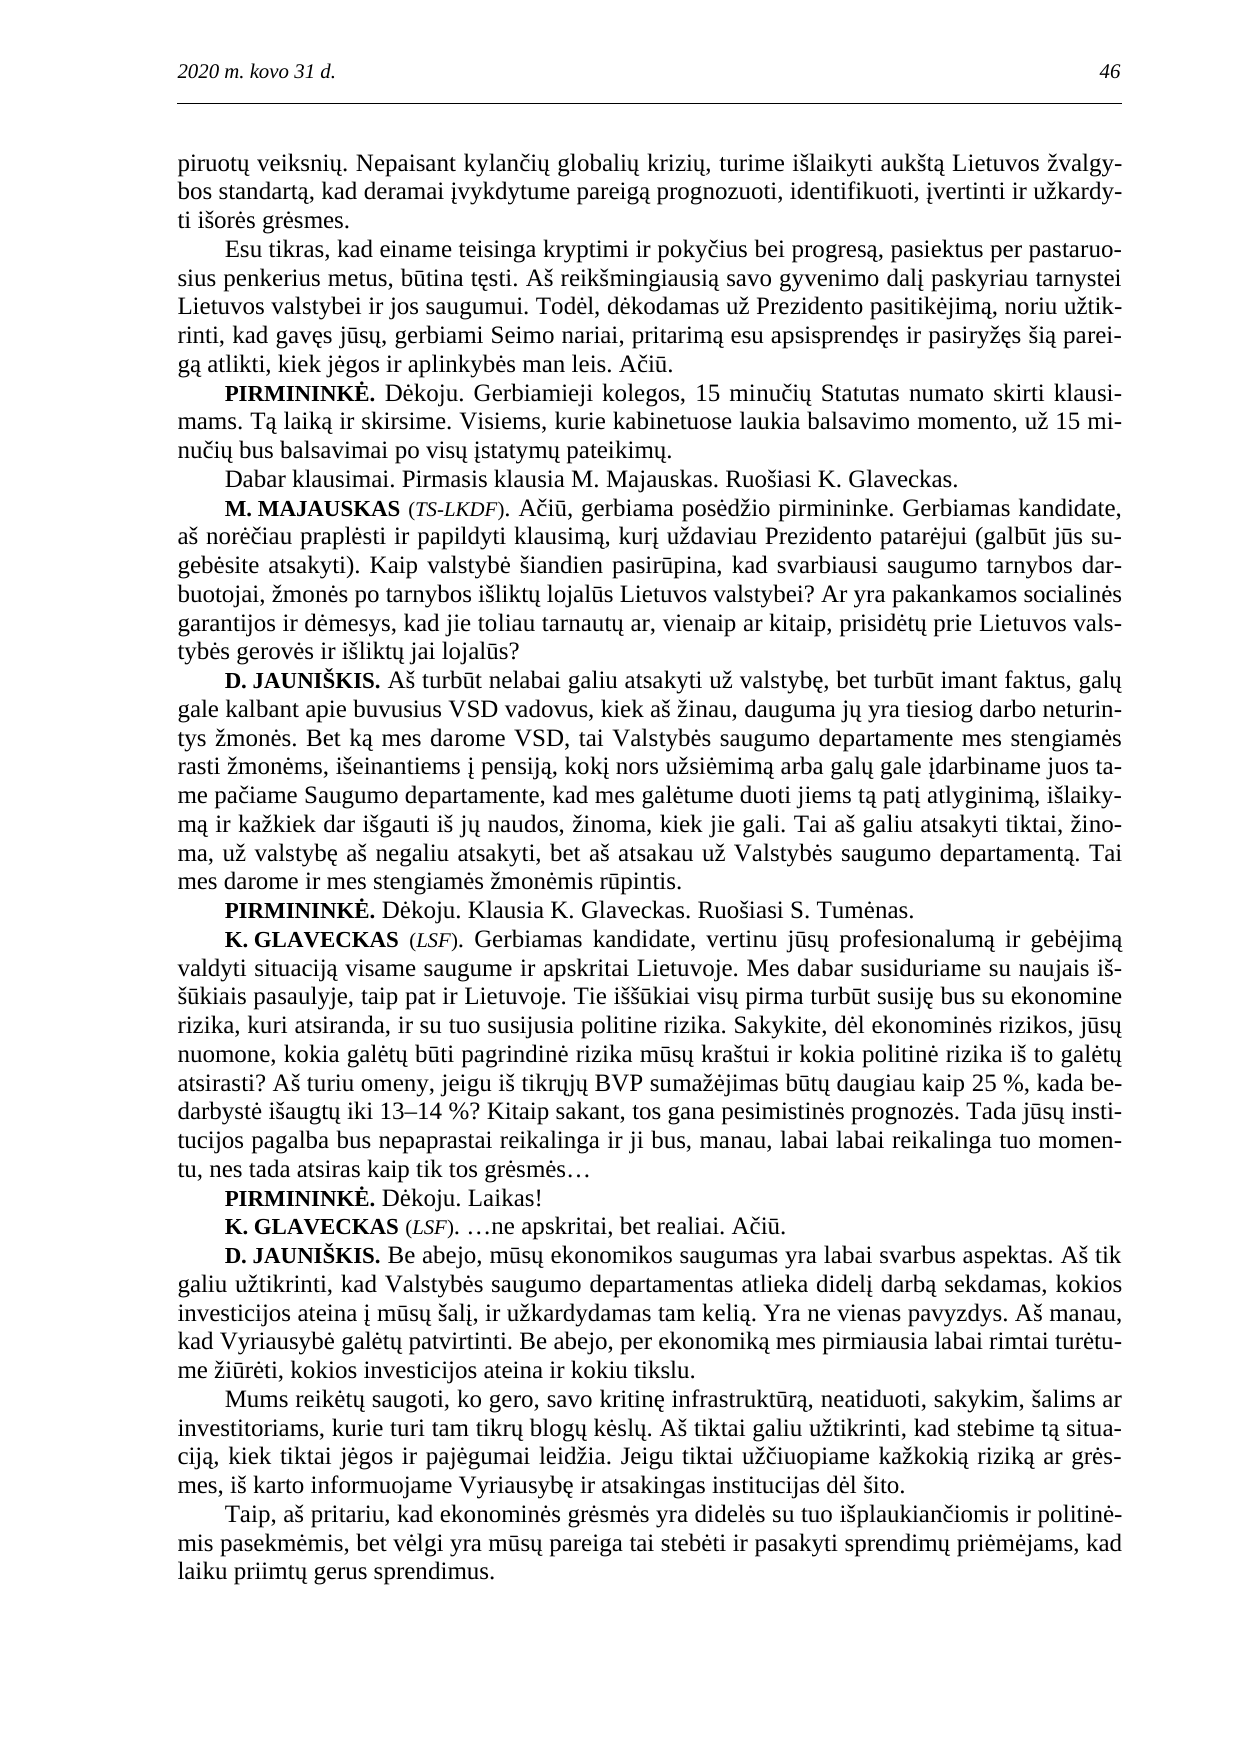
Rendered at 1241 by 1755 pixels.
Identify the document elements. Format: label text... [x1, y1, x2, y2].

text PIRMININKĖ. Dė­ko­ju. Klau­sia K. Gla­vec­kas. Ruo­šia­si S. Tu­mė­nas. [177, 895, 1122, 924]
text PIRMININKĖ. Dė­ko­ju. Ger­bia­mie­ji ko­le­gos, 15 mi­nu­čių Sta­tu­tas nu­ma­to skir­ti klau­si­mams. Tą lai­ką ir skir­si­me. Vi­siems, ku­rie ka­bi­ne­tuo­se lau­kia bal­sa­vi­mo mo­men­to, už 15 mi­nu­čių bus bal­sa­vi­mai po vi­sų įsta­ty­mų pa­tei­ki­mų. [177, 378, 1122, 464]
text Taip, aš pri­ta­riu, kad eko­no­mi­nės grės­mės yra di­de­lės su tuo iš­plau­kian­čio­mis ir po­li­ti­nė­mis pa­sek­mė­mis, bet vėl­gi yra mū­sų pa­rei­ga tai ste­bė­ti ir pa­sa­ky­ti spren­di­mų pri­ėmė­jams, kad lai­ku pri­im­tų ge­rus spren­di­mus. [177, 1499, 1122, 1585]
text Esu tik­ras, kad ei­na­me tei­sin­ga kryp­ti­mi ir po­ky­čius bei pro­gre­są, pa­siek­tus per pas­ta­ruo­sius pen­ke­rius me­tus, bū­ti­na tęs­ti. Aš reikš­min­giau­sią sa­vo gy­ve­ni­mo da­lį pa­sky­riau tar­nys­tei Lie­tu­vos vals­ty­bei ir jos sau­gu­mui. To­dėl, dė­ko­da­mas už Pre­zi­den­to pa­si­ti­kė­ji­mą, no­riu už­tik­rin­ti, kad ga­vęs jū­sų, ger­bia­mi Sei­mo na­riai, pri­ta­ri­mą esu ap­si­spren­dęs ir pa­si­ry­žęs šią pa­rei­gą at­lik­ti, kiek jė­gos ir ap­lin­ky­bės man leis. Ačiū. [177, 234, 1122, 378]
text PIRMININKĖ. Dė­ko­ju. Lai­kas! [177, 1183, 1122, 1211]
text D. JAUNIŠKIS. Aš tur­būt ne­la­bai ga­liu at­sa­ky­ti už vals­ty­bę, bet tur­būt imant fak­tus, ga­lų ga­le kal­bant apie bu­vu­sius VSD va­do­vus, kiek aš ži­nau, dau­gu­ma jų yra tie­siog dar­bo ne­tu­rin­tys žmo­nės. Bet ką mes da­ro­me VSD, tai Vals­ty­bės sau­gu­mo de­par­ta­men­te mes sten­gia­mės ras­ti žmo­nėms, iš­ei­nan­tiems į pen­si­ją, ko­kį nors už­si­ė­mi­mą ar­ba ga­lų ga­le įdar­bi­na­me juos ta­me pa­čia­me Sau­gu­mo de­par­ta­men­te, kad mes ga­lė­tu­me duo­ti jiems tą pa­tį at­ly­gi­ni­mą, iš­lai­ky­mą ir kaž­kiek dar iš­gau­ti iš jų nau­dos, ži­no­ma, kiek jie ga­li. Tai aš ga­liu at­sa­ky­ti tik­tai, ži­no­ma, už vals­ty­bę aš ne­ga­liu at­sa­ky­ti, bet aš at­sa­kau už Vals­ty­bės sau­gu­mo de­par­ta­men­tą. Tai mes da­ro­me ir mes sten­gia­mės žmo­nė­mis rū­pin­tis. [177, 665, 1122, 895]
text pi­ruo­tų veiks­nių. Ne­pai­sant ky­lan­čių glo­ba­lių kri­zių, tu­ri­me iš­lai­ky­ti aukš­tą Lie­tu­vos žval­gy­bos stan­dar­tą, kad de­ra­mai įvyk­dy­tu­me pa­rei­gą prog­no­zuo­ti, iden­ti­fi­kuo­ti, įver­tin­ti ir už­kar­dy­ti iš­orės grės­mes. [177, 148, 1122, 234]
text M. MAJAUSKAS (TS-LKDF). Ačiū, ger­bia­ma po­sė­džio pir­mi­nin­ke. Ger­bia­mas kan­di­da­te, aš no­rė­čiau pra­plės­ti ir pa­pil­dy­ti klau­si­mą, ku­rį už­da­viau Pre­zi­den­to pa­ta­rė­jui (gal­būt jūs su­ge­bė­si­te at­sa­ky­ti). Kaip vals­ty­bė šian­dien pa­si­rū­pi­na, kad svar­biau­si sau­gu­mo tar­ny­bos dar­buo­to­jai, žmo­nės po tar­ny­bos iš­lik­tų lo­ja­lūs Lie­tu­vos vals­ty­bei? Ar yra pa­kan­ka­mos so­cia­li­nės ga­ran­ti­jos ir dė­me­sys, kad jie to­liau tar­nau­tų ar, vie­naip ar ki­taip, pri­si­dė­tų prie Lie­tu­vos vals­ty­bės ge­ro­vės ir iš­lik­tų jai lo­ja­lūs? [177, 493, 1122, 665]
text K. GLAVECKAS (LSF). Ger­bia­mas kan­di­da­te, ver­ti­nu jū­sų pro­fe­sio­na­lu­mą ir ge­bė­ji­mą val­dy­ti si­tu­a­ci­ją vi­sa­me sau­gu­me ir ap­skri­tai Lie­tu­vo­je. Mes da­bar su­si­du­ria­me su nau­jais iš­šū­kiais pa­sau­ly­je, taip pat ir Lie­tu­vo­je. Tie iš­šū­kiai vi­sų pir­ma tur­būt su­si­ję bus su eko­no­mi­ne ri­zi­ka, ku­ri at­si­ran­da, ir su tuo su­si­ju­sia po­li­ti­ne ri­zi­ka. Sa­ky­ki­te, dėl eko­no­mi­nės ri­zi­kos, jū­sų nuo­mo­ne, ko­kia ga­lė­tų bū­ti pa­grin­di­nė ri­zi­ka mū­sų kraš­tui ir ko­kia po­li­ti­nė ri­zi­ka iš to ga­lė­tų at­si­ras­ti? Aš tu­riu ome­ny, jei­gu iš tik­rų­jų BVP su­ma­žė­ji­mas bū­tų dau­giau kaip 25 %, ka­da be­dar­bys­tė iš­aug­tų iki 13–14 %? Ki­taip sa­kant, tos ga­na pe­si­mis­ti­nės prog­no­zės. Ta­da jū­sų ins­ti­tu­ci­jos pa­gal­ba bus ne­pa­pras­tai rei­ka­lin­ga ir ji bus, ma­nau, la­bai la­bai rei­ka­lin­ga tuo mo­men­tu, nes ta­da at­si­ras kaip tik tos grės­mės… [177, 924, 1122, 1183]
text K. GLAVECKAS (LSF). …ne ap­skri­tai, bet re­a­liai. Ačiū. [177, 1211, 1122, 1240]
text D. JAUNIŠKIS. Be abe­jo, mū­sų eko­no­mi­kos sau­gu­mas yra la­bai svar­bus as­pek­tas. Aš tik ga­liu už­tik­rin­ti, kad Vals­ty­bės sau­gu­mo de­par­ta­men­tas at­lie­ka di­de­lį dar­bą sek­da­mas, ko­kios in­ves­ti­ci­jos at­ei­na į mū­sų ša­lį, ir už­kar­dy­da­mas tam ke­lią. Yra ne vie­nas pa­vyz­dys. Aš ma­nau, kad Vy­riau­sy­bė ga­lė­tų pa­tvir­tin­ti. Be abe­jo, per eko­no­mi­ką mes pir­miau­sia la­bai rim­tai tu­rė­tu­me žiū­rė­ti, ko­kios in­ves­ti­ci­jos at­ei­na ir ko­kiu tiks­lu. [177, 1240, 1122, 1384]
text Da­bar klau­si­mai. Pir­ma­sis klau­sia M. Ma­jaus­kas. Ruo­šia­si K. Gla­vec­kas. [177, 464, 1122, 493]
text Mums rei­kė­tų sau­go­ti, ko ge­ro, sa­vo kri­ti­nę in­fra­struk­tū­rą, ne­ati­duo­ti, sa­ky­kim, ša­lims ar in­ves­ti­to­riams, ku­rie tu­ri tam tik­rų blo­gų kės­lų. Aš tik­tai ga­liu už­tik­rin­ti, kad ste­bi­me tą si­tu­a­ci­ją, kiek tik­tai jė­gos ir pa­jė­gu­mai lei­džia. Jei­gu tik­tai už­čiuo­pia­me kaž­ko­kią ri­zi­ką ar grės­mes, iš kar­to in­for­muo­ja­me Vy­riau­sy­bę ir at­sa­kin­gas ins­ti­tu­ci­jas dėl ši­to. [177, 1384, 1122, 1499]
